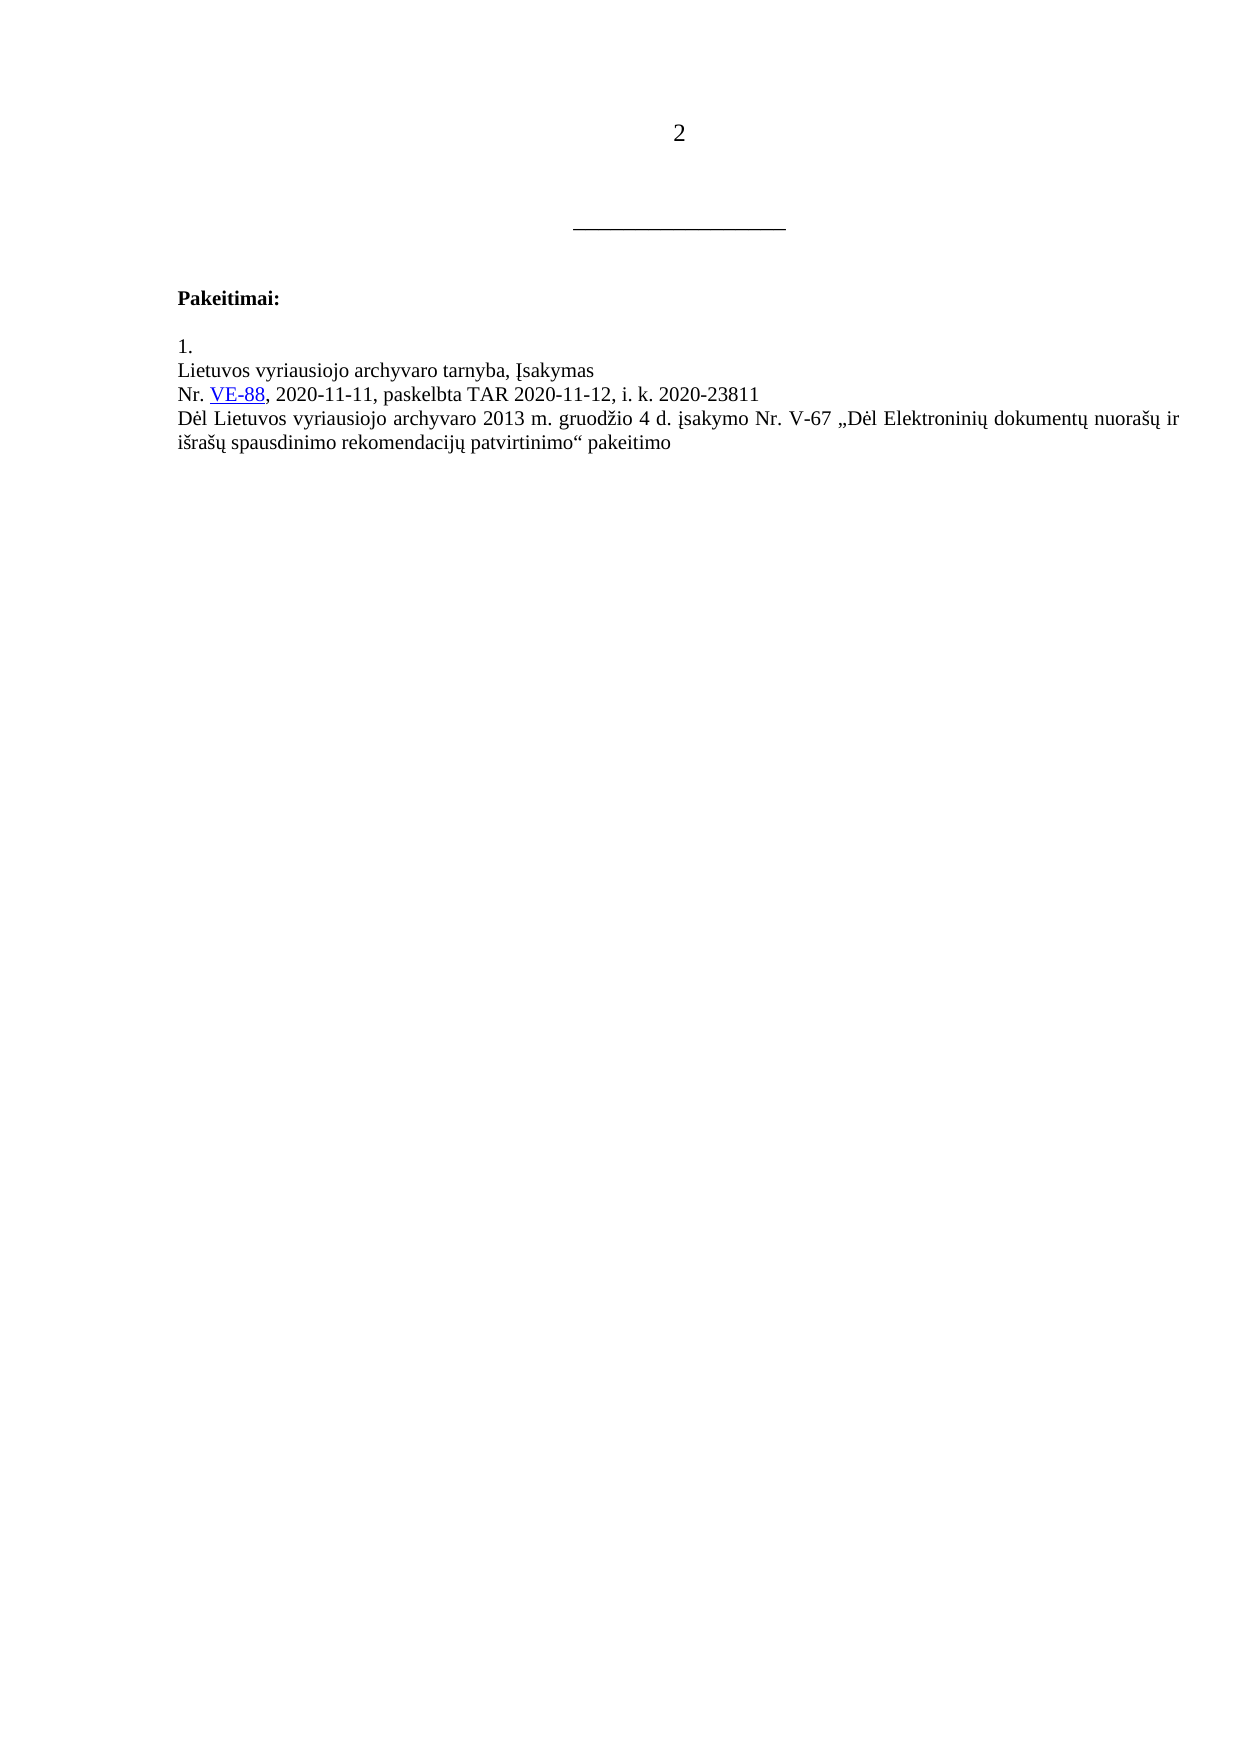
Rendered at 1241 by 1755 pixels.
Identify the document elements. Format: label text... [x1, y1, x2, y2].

text Dėl Lietuvos vyriausiojo archyvaro 2013 m. gruodžio 4 d. įsakymo Nr. V-67 „Dėl Elektroninių dokumentų nuorašų ir išrašų spausdinimo rekomendacijų patvirtinimo“ pakeitimo [177, 406, 1181, 454]
text Pakeitimai: [177, 286, 1181, 310]
text 1. [177, 334, 1181, 358]
text Nr. VE-88, 2020-11-11, paskelbta TAR 2020-11-12, i. k. 2020-23811 [177, 382, 1181, 406]
text _________________ [177, 204, 1181, 233]
text Lietuvos vyriausiojo archyvaro tarnyba, Įsakymas [177, 358, 1181, 382]
